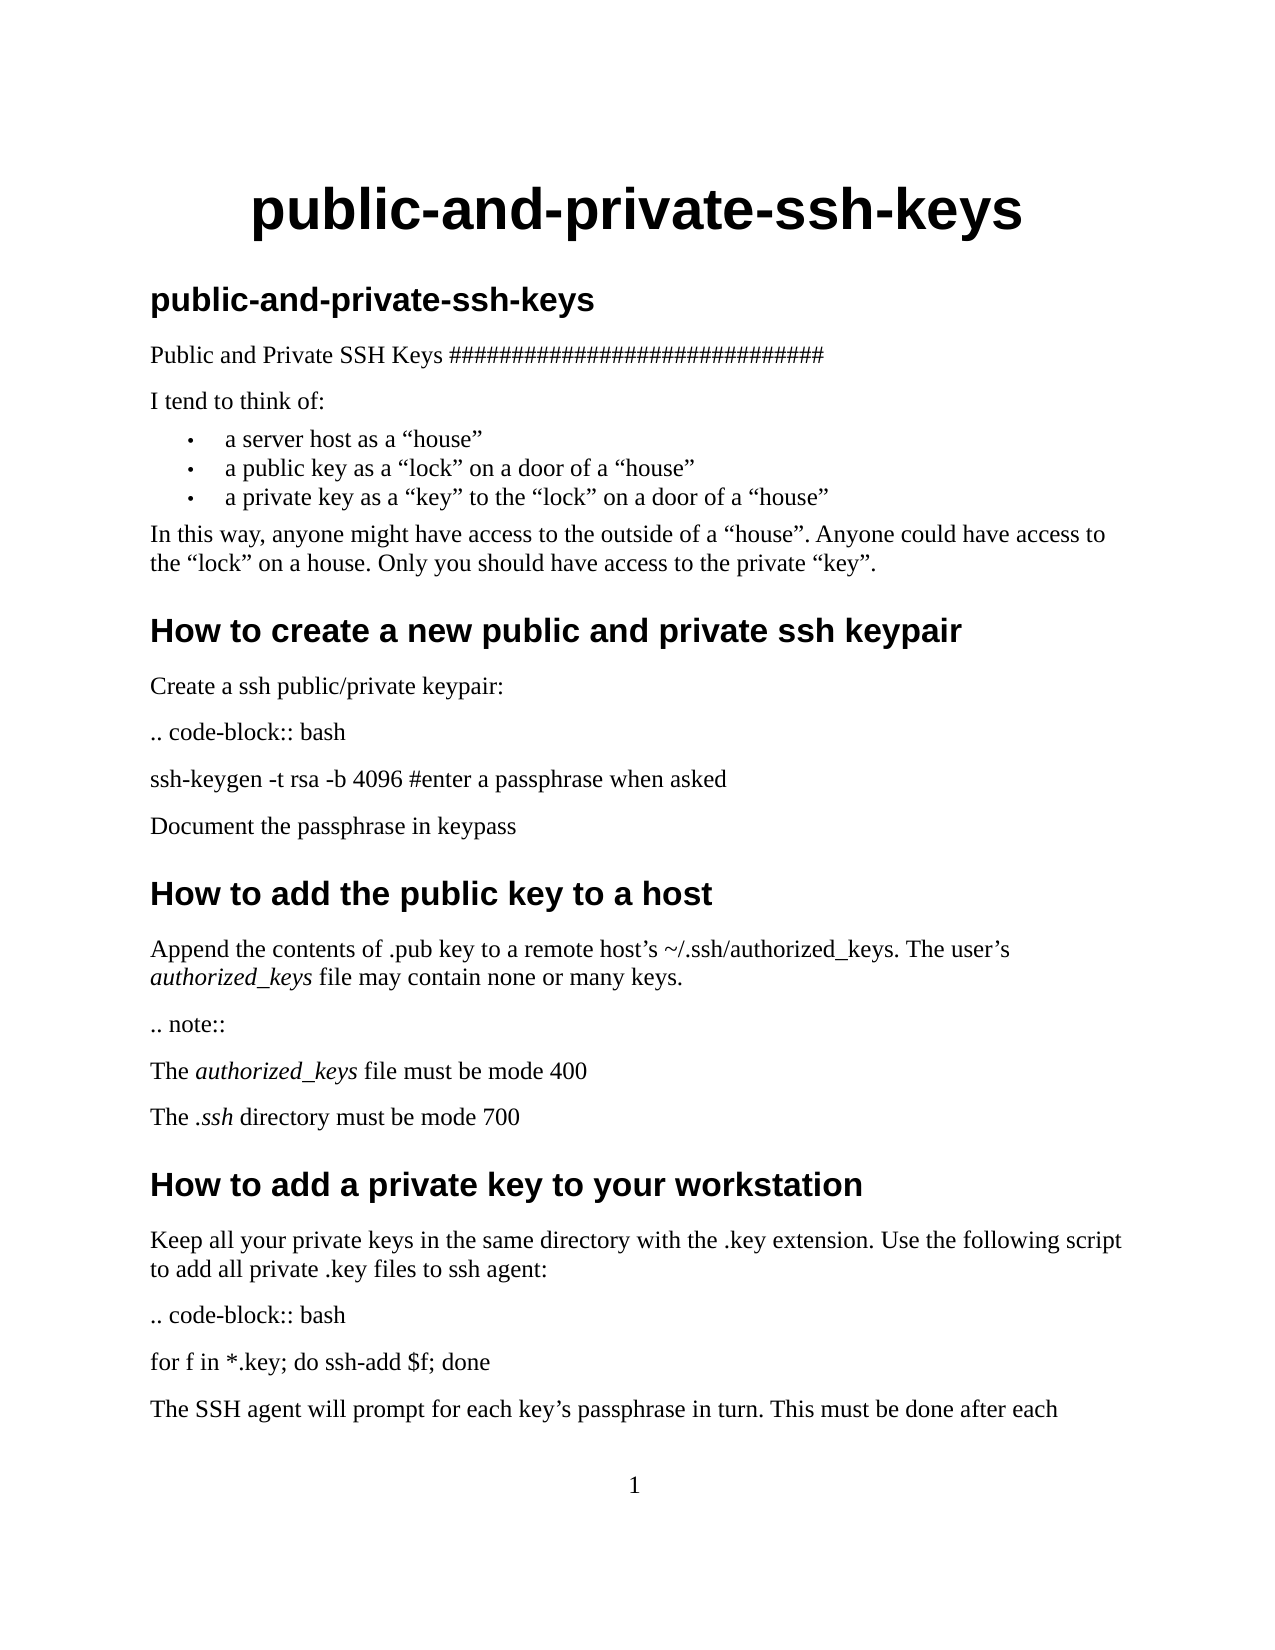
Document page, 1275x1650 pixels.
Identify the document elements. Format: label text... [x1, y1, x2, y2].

text ssh-keygen -t rsa -b 4096 #enter a passphrase when asked [150, 764, 1125, 793]
text The .ssh directory must be mode 700 [150, 1102, 1125, 1131]
subtitle How to create a new public and private ssh keypair [150, 611, 1125, 649]
text .. note:: [150, 1009, 1125, 1038]
text .. code-block:: bash [150, 717, 1125, 746]
subtitle How to add the public key to a host [150, 873, 1125, 912]
text The authorized_keys file must be mode 400 [150, 1056, 1125, 1084]
text .. code-block:: bash [150, 1301, 1125, 1329]
text for f in *.key; do ssh-add $f; done [150, 1347, 1125, 1376]
subtitle public-and-private-ssh-keys [150, 279, 1125, 318]
text In this way, anyone might have access to the outside of a “house”. Anyone could have access to the “lock” on a house. Only you should have access to the private “key”. [150, 519, 1125, 577]
text Append the contents of .pub key to a remote host’s ~/.ssh/authorized_keys. The user’s authorized_keys file may contain none or many keys. [150, 934, 1125, 991]
subtitle How to add a private key to your workstation [150, 1165, 1125, 1204]
text Public and Private SSH Keys ############################## [150, 340, 1125, 368]
title public-and-private-ssh-keys [150, 175, 1125, 242]
text The SSH agent will prompt for each key’s passphrase in turn. This must be done after each [150, 1394, 1125, 1423]
text Document the passphrase in keypass [150, 811, 1125, 839]
list a server host as a “house” [187, 424, 1125, 453]
list a public key as a “lock” on a door of a “house” [187, 453, 1125, 482]
text Create a ssh public/private keypair: [150, 671, 1125, 699]
text Keep all your private keys in the same directory with the .key extension. Use the following script to add all private .key files to ssh agent: [150, 1225, 1125, 1283]
text I tend to think of: [150, 386, 1125, 415]
list a private key as a “key” to the “lock” on a door of a “house” [187, 482, 1125, 510]
